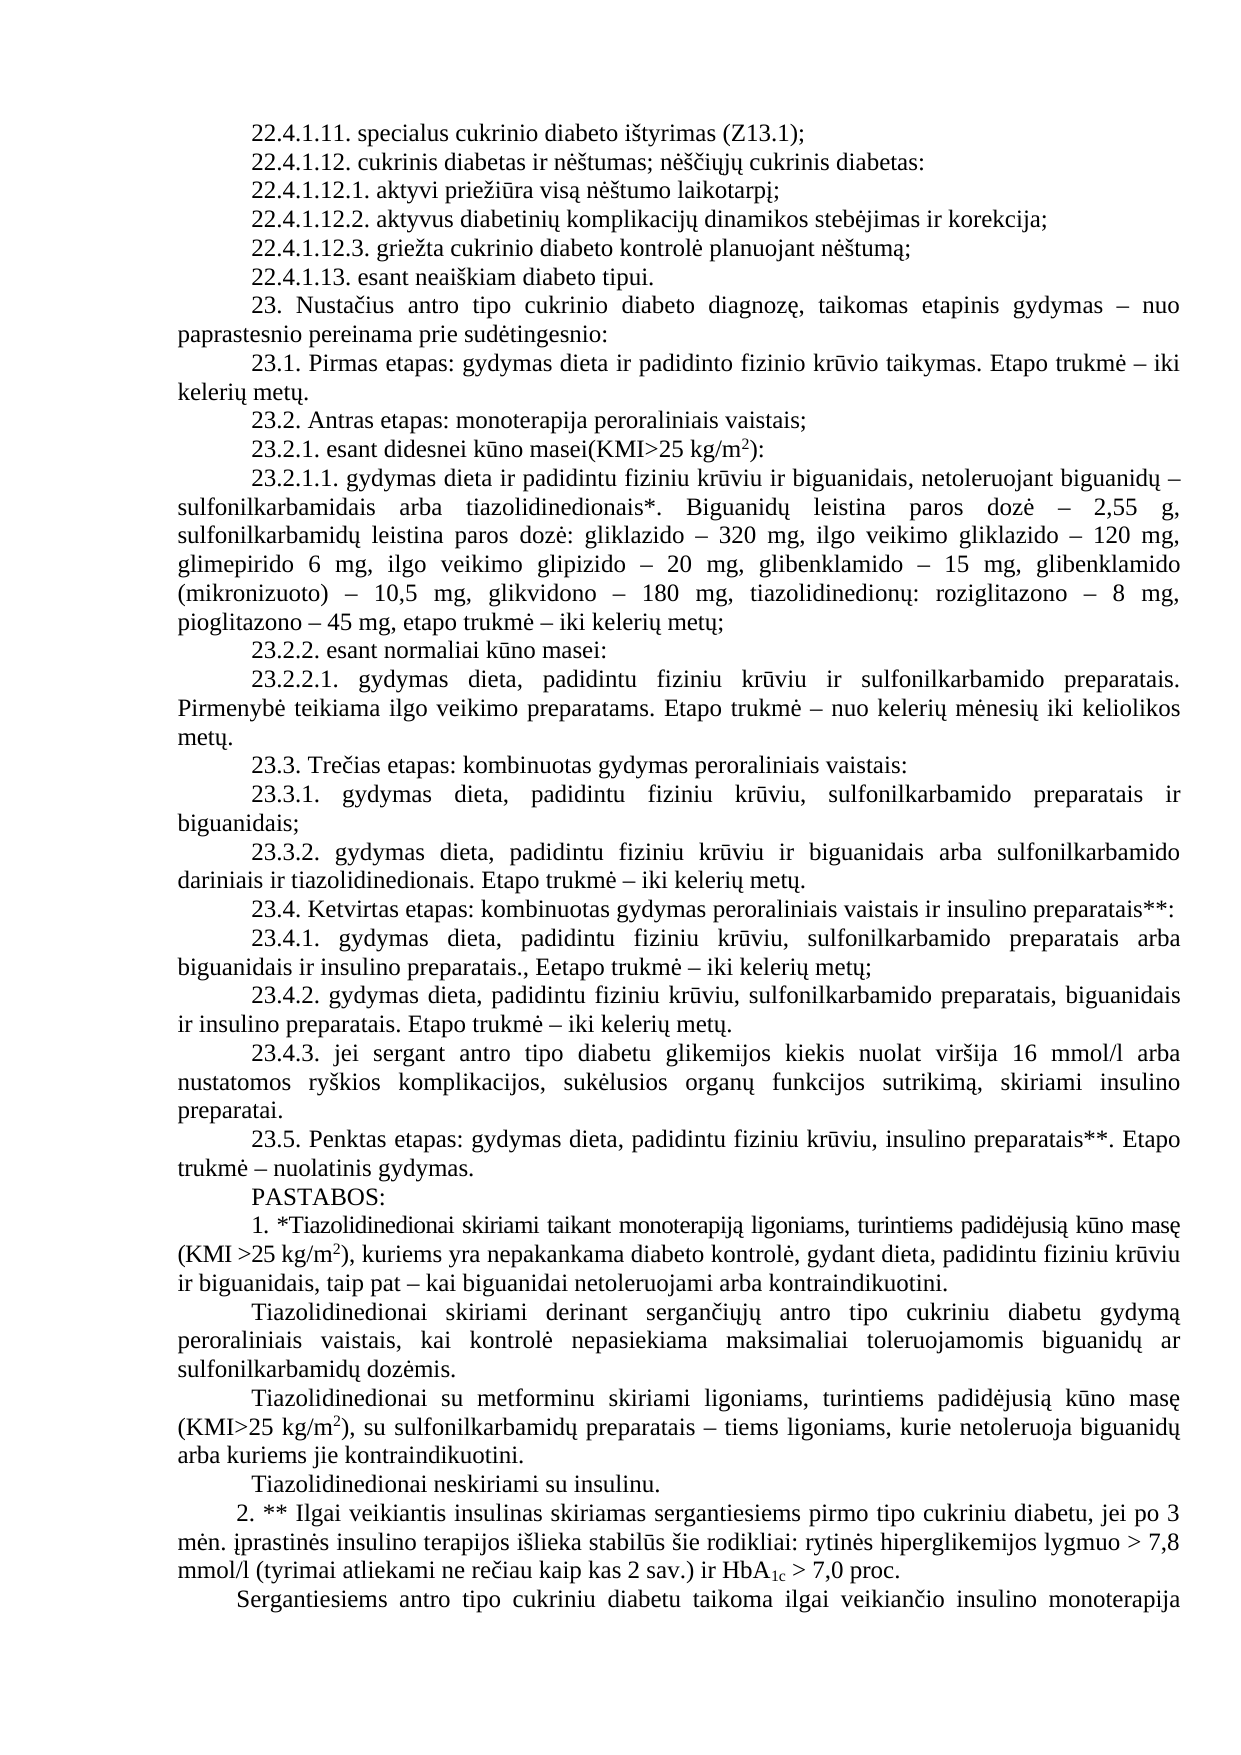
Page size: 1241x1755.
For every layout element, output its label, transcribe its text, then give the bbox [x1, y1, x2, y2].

text 23.4.3. jei sergant antro tipo diabetu glikemijos kiekis nuolat viršija 16 mmol/l arba nustatomos ryškios komplikacijos, sukėlusios organų funkcijos sutrikimą, skiriami insulino preparatai. [177, 1038, 1181, 1124]
text 22.4.1.12.3. griežta cukrinio diabeto kontrolė planuojant nėštumą; [177, 233, 1181, 262]
text 23.4.2. gydymas dieta, padidintu fiziniu krūviu, sulfonilkarbamido preparatais, biguanidais ir insulino preparatais. Etapo trukmė – iki kelerių metų. [177, 981, 1181, 1038]
text 23.3.1. gydymas dieta, padidintu fiziniu krūviu, sulfonilkarbamido preparatais ir biguanidais; [177, 779, 1181, 837]
text 23.2.2.1. gydymas dieta, padidintu fiziniu krūviu ir sulfonilkarbamido preparatais. Pirmenybė teikiama ilgo veikimo preparatams. Etapo trukmė – nuo kelerių mėnesių iki keliolikos metų. [177, 664, 1181, 751]
text 23.3. Trečias etapas: kombinuotas gydymas peroraliniais vaistais: [177, 751, 1181, 779]
text Tiazolidinedionai neskiriami su insulinu. [177, 1469, 1181, 1498]
text 23.4.1. gydymas dieta, padidintu fiziniu krūviu, sulfonilkarbamido preparatais arba biguanidais ir insulino preparatais., Eetapo trukmė – iki kelerių metų; [177, 923, 1181, 981]
text 23.2.1.1. gydymas dieta ir padidintu fiziniu krūviu ir biguanidais, netoleruojant biguanidų – sulfonilkarbamidais arba tiazolidinedionais*. Biguanidų leistina paros dozė – 2,55 g, sulfonilkarbamidų leistina paros dozė: gliklazido – 320 mg, ilgo veikimo gliklazido – 120 mg, glimepirido 6 mg, ilgo veikimo glipizido – 20 mg, glibenklamido – 15 mg, glibenklamido (mikronizuoto) – 10,5 mg, glikvidono – 180 mg, tiazolidinedionų: roziglitazono – 8 mg, pioglitazono – 45 mg, etapo trukmė – iki kelerių metų; [177, 463, 1181, 636]
text 22.4.1.12.2. aktyvus diabetinių komplikacijų dinamikos stebėjimas ir korekcija; [177, 204, 1181, 233]
text Tiazolidinedionai skiriami derinant sergančiųjų antro tipo cukriniu diabetu gydymą peroraliniais vaistais, kai kontrolė nepasiekiama maksimaliai toleruojamomis biguanidų ar sulfonilkarbamidų dozėmis. [177, 1297, 1181, 1383]
text 23.1. Pirmas etapas: gydymas dieta ir padidinto fizinio krūvio taikymas. Etapo trukmė – iki kelerių metų. [177, 348, 1181, 406]
text 23.2. Antras etapas: monoterapija peroraliniais vaistais; [177, 406, 1181, 434]
text 22.4.1.13. esant neaiškiam diabeto tipui. [177, 262, 1181, 291]
text Sergantiesiems antro tipo cukriniu diabetu taikoma ilgai veikiančio insulino monoterapija [177, 1584, 1181, 1613]
text 22.4.1.12. cukrinis diabetas ir nėštumas; nėščiųjų cukrinis diabetas: [177, 147, 1181, 176]
text 23.3.2. gydymas dieta, padidintu fiziniu krūviu ir biguanidais arba sulfonilkarbamido dariniais ir tiazolidinedionais. Etapo trukmė – iki kelerių metų. [177, 837, 1181, 894]
text 23.2.2. esant normaliai kūno masei: [177, 636, 1181, 664]
text 2. ** Ilgai veikiantis insulinas skiriamas sergantiesiems pirmo tipo cukriniu diabetu, jei po 3 mėn. įprastinės insulino terapijos išlieka stabilūs šie rodikliai: rytinės hiperglikemijos lygmuo > 7,8 mmol/l (tyrimai atliekami ne rečiau kaip kas 2 sav.) ir HbA1c > 7,0 proc. [177, 1498, 1181, 1584]
text 1. *Tiazolidinedionai skiriami taikant monoterapiją ligoniams, turintiems padidėjusią kūno masę (KMI >25 kg/m2), kuriems yra nepakankama diabeto kontrolė, gydant dieta, padidintu fiziniu krūviu ir biguanidais, taip pat – kai biguanidai netoleruojami arba kontraindikuotini. [177, 1211, 1181, 1297]
text 22.4.1.11. specialus cukrinio diabeto ištyrimas (Z13.1); [177, 118, 1181, 147]
text 23.2.1. esant didesnei kūno masei(KMI>25 kg/m2): [177, 434, 1181, 463]
text 23.4. Ketvirtas etapas: kombinuotas gydymas peroraliniais vaistais ir insulino preparatais**: [177, 894, 1181, 923]
text 22.4.1.12.1. aktyvi priežiūra visą nėštumo laikotarpį; [177, 176, 1181, 204]
text 23.5. Penktas etapas: gydymas dieta, padidintu fiziniu krūviu, insulino preparatais**. Etapo trukmė – nuolatinis gydymas. [177, 1124, 1181, 1182]
text Tiazolidinedionai su metforminu skiriami ligoniams, turintiems padidėjusią kūno masę (KMI>25 kg/m2), su sulfonilkarbamidų preparatais – tiems ligoniams, kurie netoleruoja biguanidų arba kuriems jie kontraindikuotini. [177, 1383, 1181, 1469]
text PASTABOS: [177, 1182, 1181, 1211]
text 23. Nustačius antro tipo cukrinio diabeto diagnozę, taikomas etapinis gydymas – nuo paprastesnio pereinama prie sudėtingesnio: [177, 291, 1181, 348]
